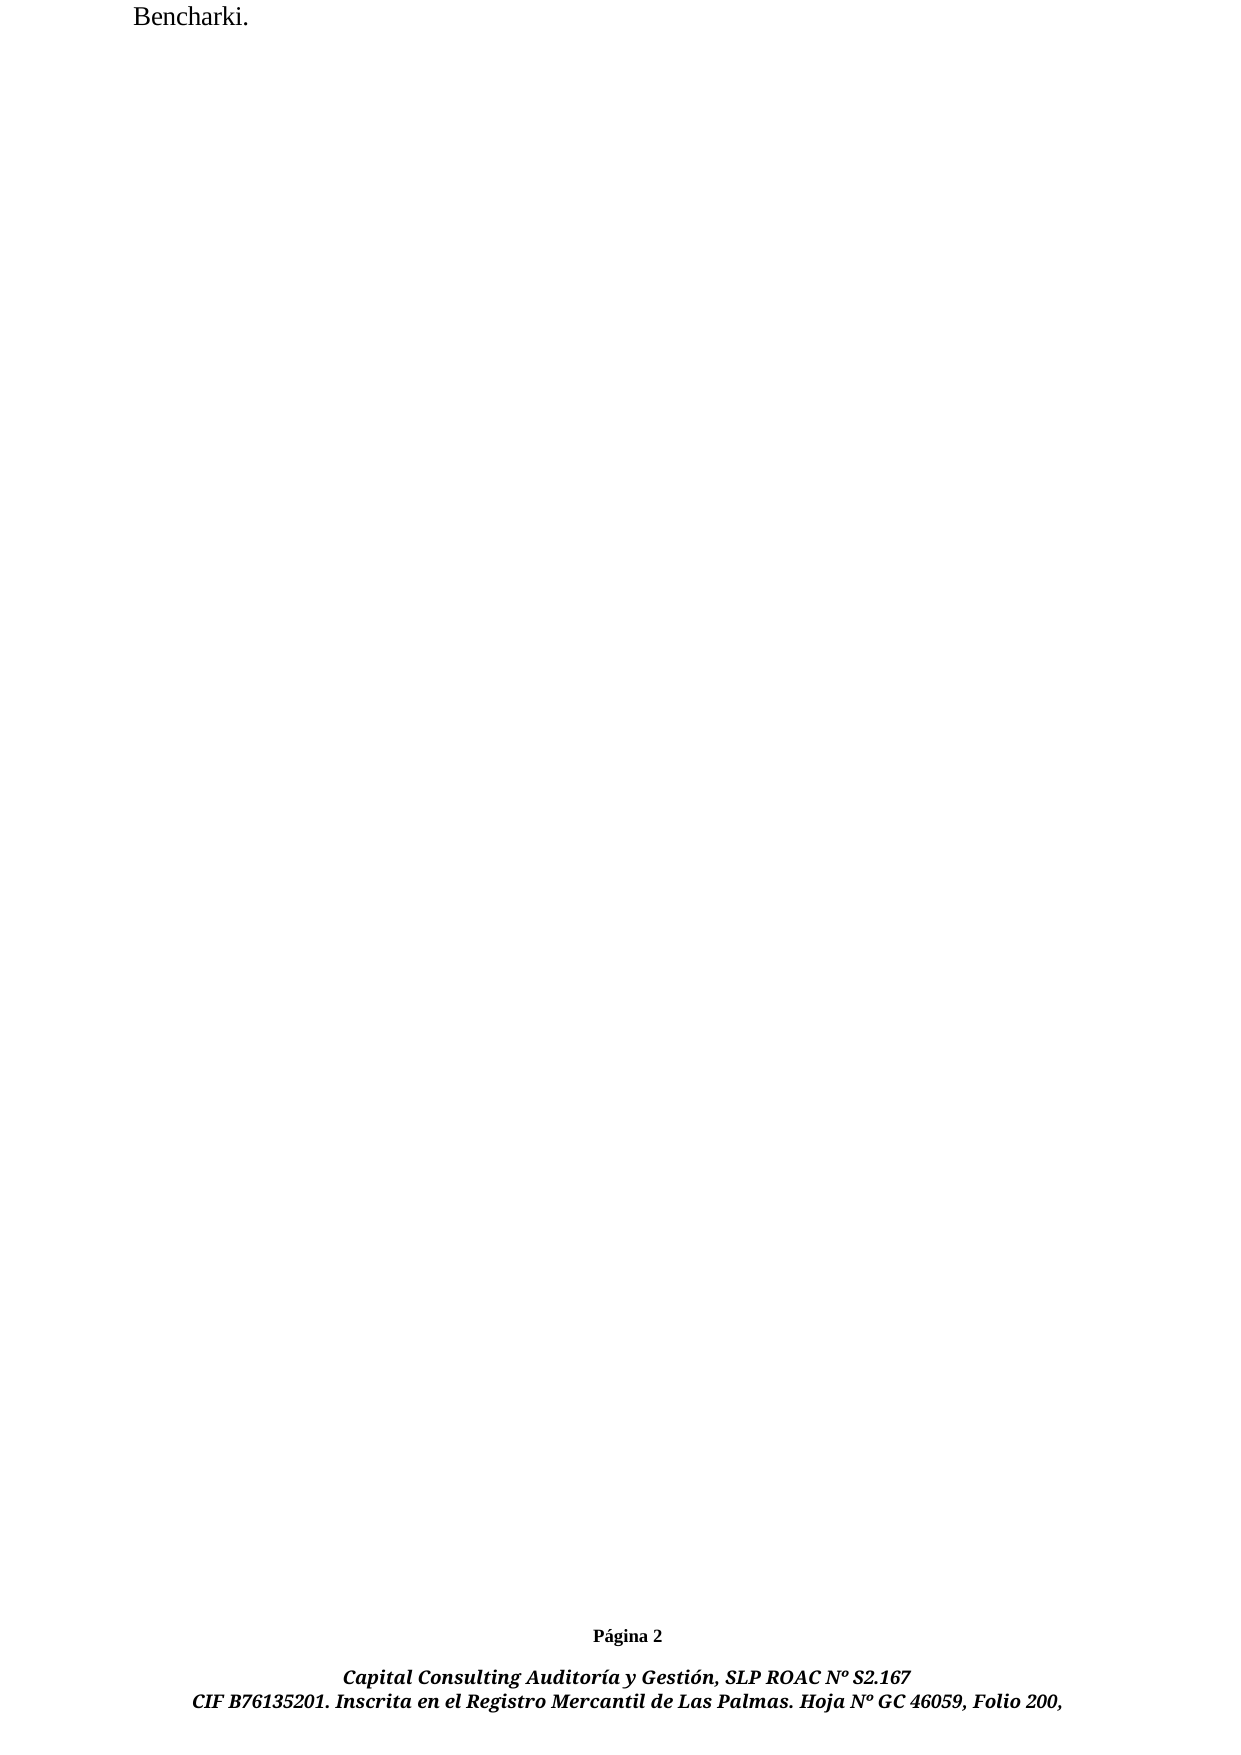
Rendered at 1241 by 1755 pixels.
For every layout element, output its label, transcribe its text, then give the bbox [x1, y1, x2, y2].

text Bencharki. [133, 0, 1123, 31]
